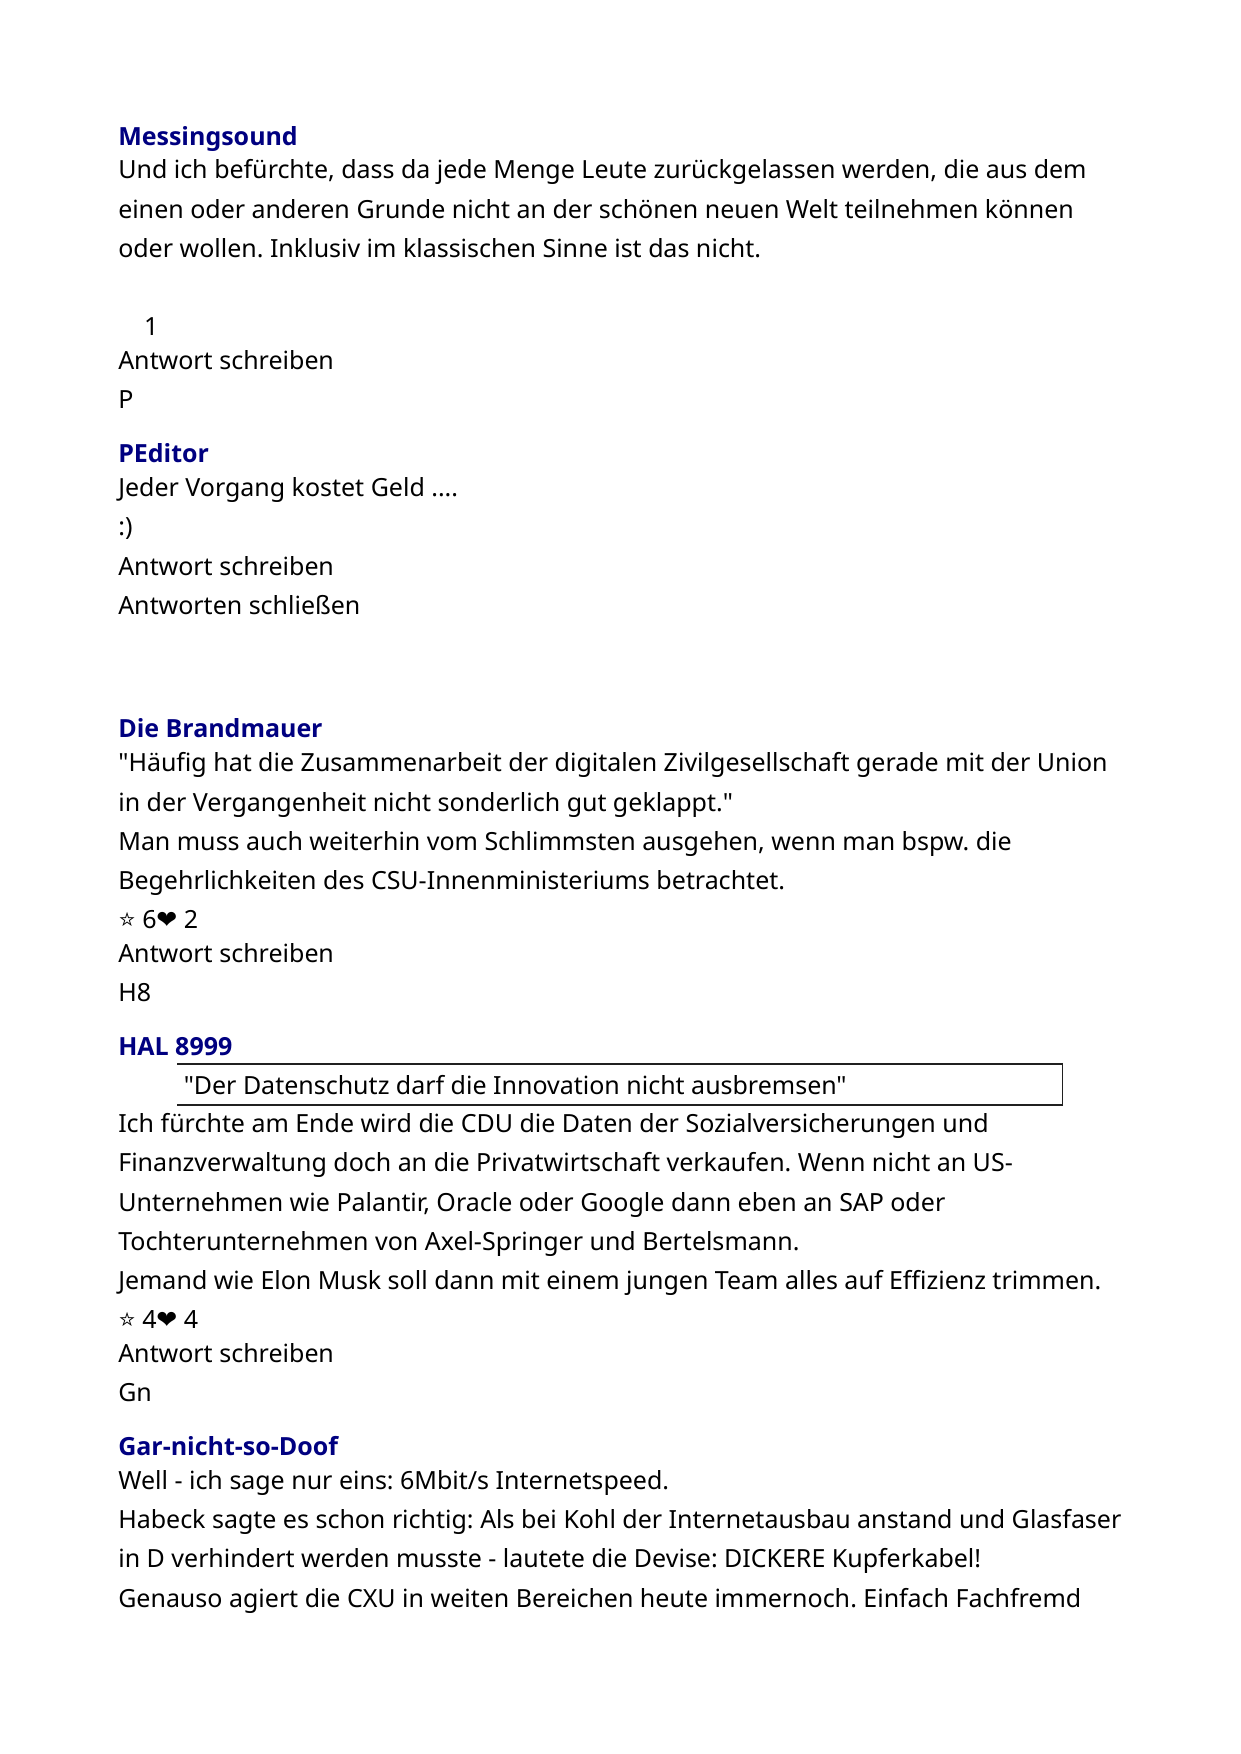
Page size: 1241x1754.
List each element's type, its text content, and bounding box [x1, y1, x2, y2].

subtitle Die Brandmauer [118, 711, 1122, 745]
text Antwort schreiben [118, 343, 1122, 377]
text Antwort schreiben [118, 936, 1122, 970]
text H8 [118, 975, 1122, 1009]
text Und ich befürchte, dass da jede Menge Leute zurückgelassen werden, die aus dem einen oder anderen Grunde nicht an der schönen neuen Welt teilnehmen können oder wollen. Inklusiv im klassischen Sinne ist das nicht. [118, 152, 1122, 264]
subtitle Gar-nicht-so-Doof [118, 1429, 1122, 1463]
text Man muss auch weiterhin vom Schlimmsten ausgehen, wenn man bspw. die Begehrlichkeiten des CSU-Innenministeriums betrachtet. [118, 823, 1122, 897]
subtitle HAL 8999 [118, 1029, 1122, 1063]
text ⭐️ 6❤️ 2 [118, 902, 1122, 936]
text Antwort schreiben [118, 1336, 1122, 1370]
text :) [118, 509, 1122, 543]
text "Häufig hat die Zusammenarbeit der digitalen Zivilgesellschaft gerade mit der Union in der Vergangenheit nicht sonderlich gut geklappt." [118, 745, 1122, 818]
text Ich fürchte am Ende wird die CDU die Daten der Sozialversicherungen und Finanzverwaltung doch an die Privatwirtschaft verkaufen. Wenn nicht an US-Unternehmen wie Palantir, Oracle oder Google dann eben an SAP oder Tochterunternehmen von Axel-Springer und Bertelsmann. [118, 1106, 1122, 1257]
text 🤨 1 [118, 309, 1122, 343]
text Jeder Vorgang kostet Geld .... [118, 470, 1122, 504]
text P [118, 382, 1122, 416]
text Jemand wie Elon Musk soll dann mit einem jungen Team alles auf Effizienz trimmen. [118, 1262, 1122, 1297]
subtitle Messingsound [118, 118, 1122, 152]
text Habeck sagte es schon richtig: Als bei Kohl der Internetausbau anstand und Glasfaser in D verhindert werden musste - lautete die Devise: DICKERE Kupferkabel! [118, 1502, 1122, 1575]
text Antworten schließen [118, 587, 1122, 621]
subtitle PEditor [118, 436, 1122, 470]
text "Der Datenschutz darf die Innovation nicht ausbremsen" [177, 1065, 1062, 1104]
text Genauso agiert die CXU in weiten Bereichen heute immernoch. Einfach Fachfremd [118, 1580, 1122, 1614]
text Well - ich sage nur eins: 6Mbit/s Internetspeed. [118, 1463, 1122, 1497]
text Gn [118, 1375, 1122, 1409]
text Antwort schreiben [118, 548, 1122, 582]
text ⭐️ 4❤️ 4 [118, 1302, 1122, 1336]
text https://digitalcourage.de/digitalzwang [118, 270, 1122, 304]
